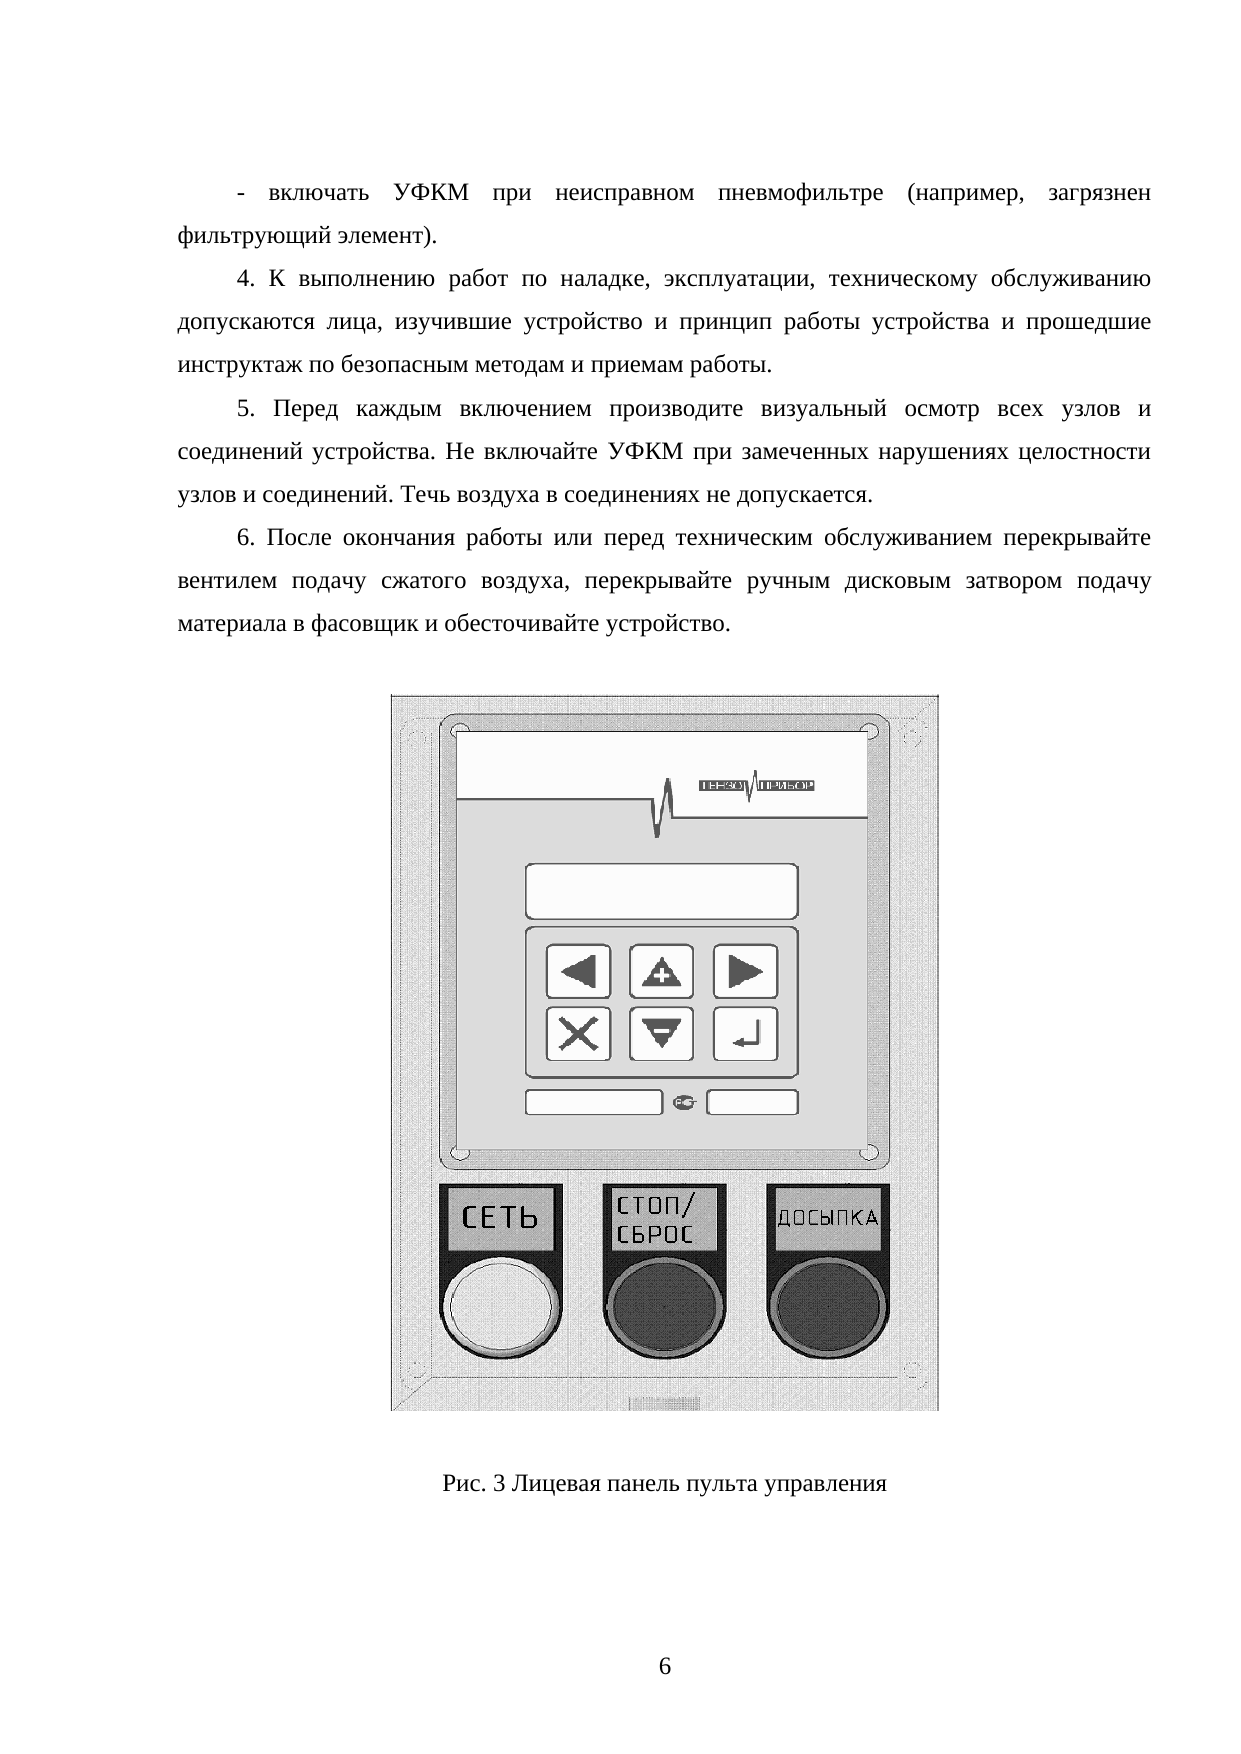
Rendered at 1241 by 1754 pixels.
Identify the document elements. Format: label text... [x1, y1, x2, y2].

text 6. После окончания работы или перед техническим обслуживанием перекрывайте вентилем подачу сжатого воздуха, перекрывайте ручным дисковым затвором подачу материала в фасовщик и обесточивайте устройство. [177, 522, 1152, 637]
text 4. К выполнению работ по наладке, эксплуатации, техническому обслуживанию допускаются лица, изучившие устройство и принцип работы устройства и прошедшие инструктаж по безопасным методам и приемам работы. [177, 263, 1152, 378]
text Рис. 3 Лицевая панель пульта управления [177, 1468, 1152, 1497]
text - включать УФКМ при неисправном пневмофильтре (например, загрязнен фильтрующий элемент). [177, 177, 1152, 249]
text 5. Перед каждым включением производите визуальный осмотр всех узлов и соединений устройства. Не включайте УФКМ при замеченных нарушениях целостности узлов и соединений. Течь воздуха в соединениях не допускается. [177, 393, 1152, 508]
